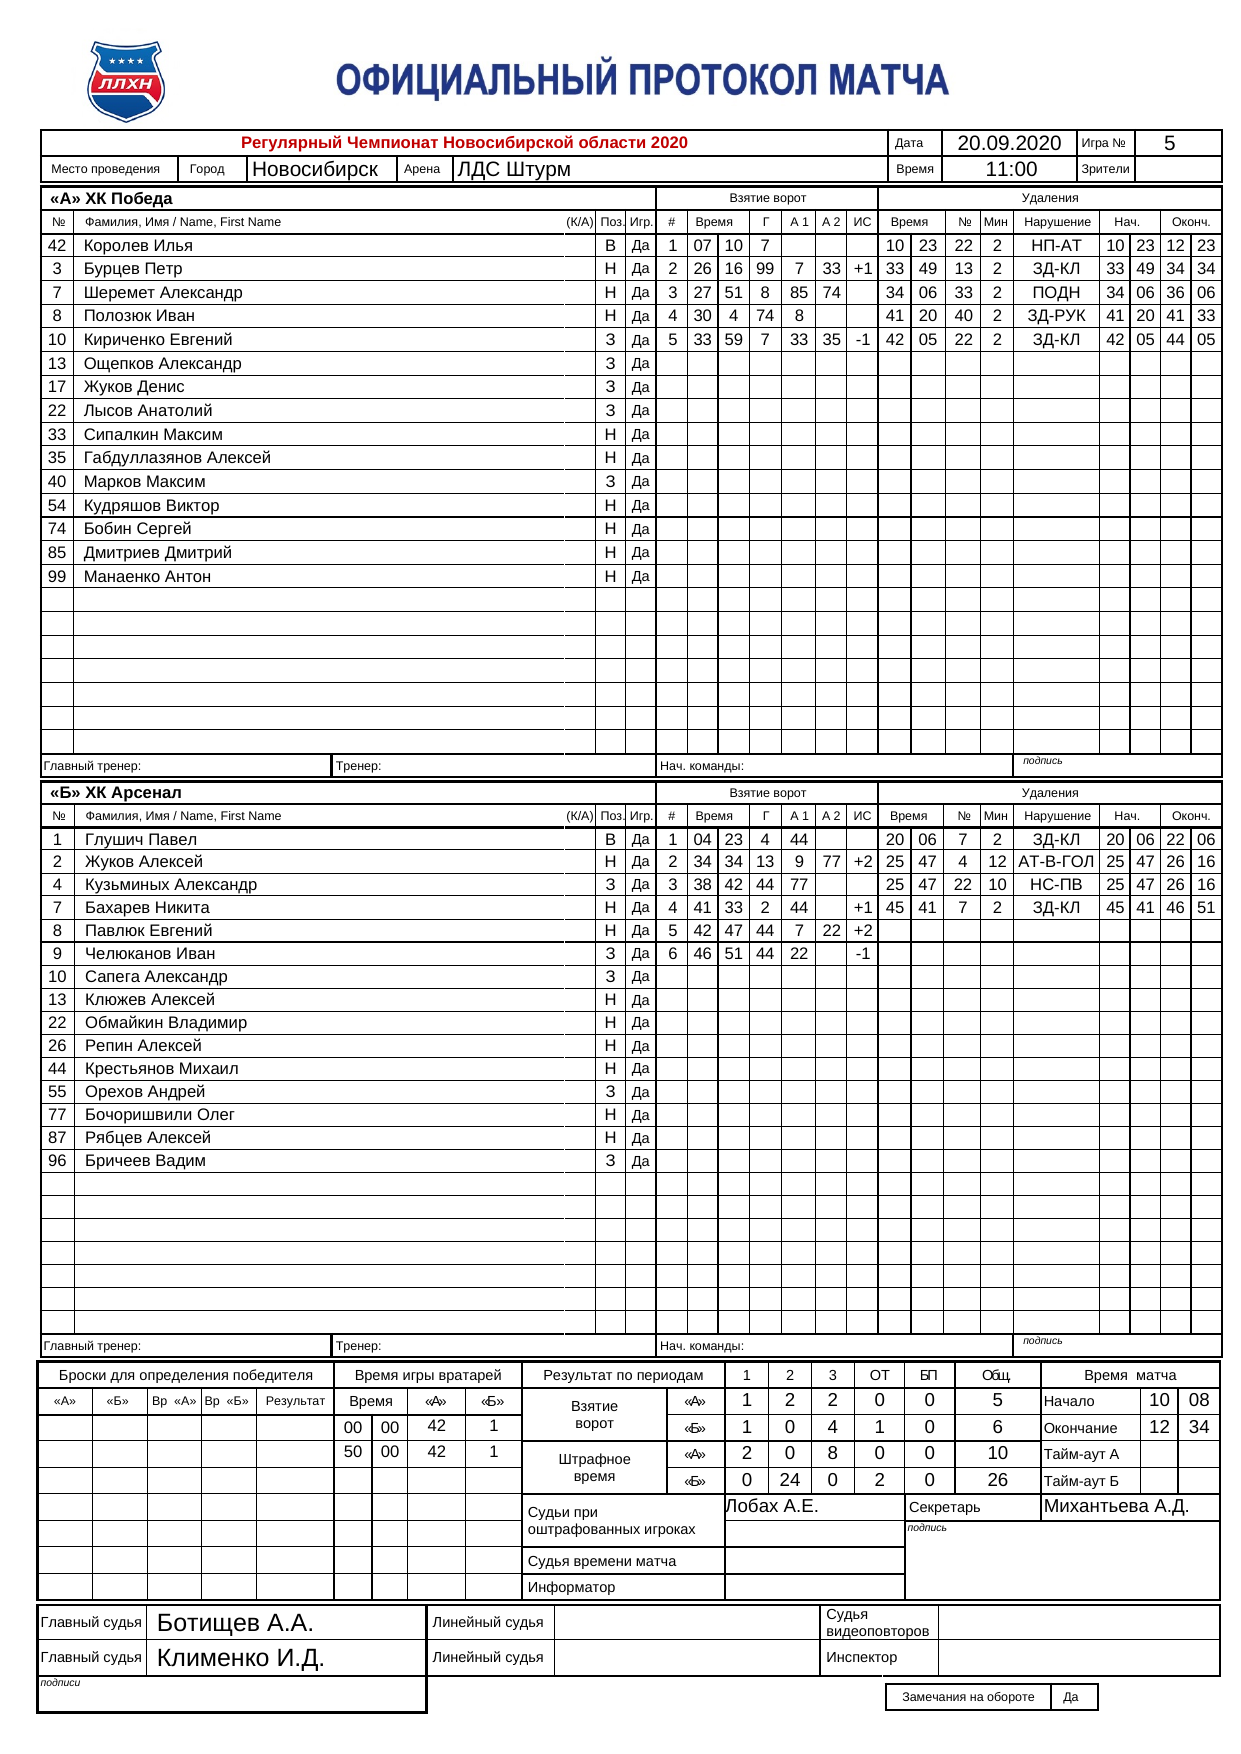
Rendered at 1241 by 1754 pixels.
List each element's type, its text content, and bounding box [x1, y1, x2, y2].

table_cell [750, 683, 781, 706]
table_cell [39, 1574, 92, 1599]
table_cell [1192, 588, 1221, 611]
table_cell [688, 989, 717, 1011]
table_cell 1 [726, 1415, 768, 1440]
table_cell [657, 1196, 687, 1218]
table_cell Бобин Сергей [74, 518, 564, 540]
table_cell 3 [42, 257, 73, 280]
table_cell [626, 588, 655, 611]
table_cell [1099, 1682, 1220, 1711]
table_cell [688, 1265, 717, 1287]
table_cell 13 [750, 850, 781, 872]
table_cell [1161, 612, 1190, 634]
table_cell [93, 1521, 147, 1546]
table_cell Сипалкин Максим [74, 423, 564, 445]
table_cell [1131, 565, 1160, 587]
table_cell Да [626, 1104, 655, 1126]
table_cell [688, 1012, 717, 1033]
table_cell № [944, 805, 980, 826]
table_cell 36 [1161, 281, 1190, 303]
table_cell [782, 659, 815, 682]
table_cell 05 [1131, 328, 1160, 351]
table_cell [912, 1173, 943, 1195]
table_cell 85 [782, 281, 815, 303]
table_cell [657, 659, 687, 682]
table_cell Манаенко Антон [74, 565, 564, 587]
table_cell [1131, 518, 1160, 540]
table_cell [719, 1219, 749, 1241]
table_cell [782, 588, 815, 611]
table_cell [74, 683, 564, 706]
table_cell [782, 1173, 815, 1195]
table_cell [1131, 683, 1160, 706]
table_cell [1014, 1104, 1099, 1126]
table_cell Лысов Анатолий [74, 399, 564, 422]
table_cell ЛДС Штурм [454, 157, 887, 181]
table_cell 06 [1192, 281, 1221, 303]
table_cell 7 [782, 920, 815, 941]
table_cell Новосибирск [248, 157, 396, 181]
table_cell [626, 1196, 655, 1218]
table_cell [816, 1104, 846, 1126]
table_cell Нач. [1100, 211, 1160, 233]
table_cell [565, 541, 595, 564]
table_cell Главный тренер: [42, 1335, 330, 1356]
table_cell [879, 1127, 910, 1149]
table_cell [626, 1219, 655, 1241]
table_cell [912, 1058, 943, 1079]
table_cell 7 [944, 829, 980, 849]
table_cell 2 [750, 896, 781, 918]
table_cell 1 [726, 1389, 768, 1413]
table_cell [596, 1288, 625, 1310]
table_cell Бричеев Вадим [75, 1150, 564, 1172]
table_cell ПОДН [1014, 281, 1099, 303]
table_cell 30 [688, 305, 717, 327]
table_cell [946, 541, 980, 564]
table_cell [335, 1521, 371, 1546]
table_cell 00 [373, 1441, 407, 1467]
table_cell [719, 707, 749, 729]
table_cell Бахарев Никита [75, 896, 564, 918]
table_cell 8 [42, 305, 73, 327]
table_cell [782, 1104, 815, 1126]
table_cell [688, 1058, 717, 1079]
table_cell Жуков Денис [74, 376, 564, 398]
table_cell [944, 989, 980, 1011]
table_cell З [596, 966, 625, 987]
table_cell [565, 565, 595, 587]
table_cell Нач. команды: [657, 1335, 1012, 1356]
table_cell [782, 1242, 815, 1264]
table_cell [816, 1311, 846, 1333]
table_cell 00 [373, 1416, 407, 1440]
table_cell [912, 1196, 943, 1218]
table_cell [816, 707, 846, 729]
table_cell Нач. команды: [657, 755, 1012, 776]
table_cell [596, 1219, 625, 1241]
table_cell Вр «А» [148, 1389, 201, 1413]
table_cell [750, 423, 781, 445]
table_cell [596, 1196, 625, 1218]
table_cell [1192, 683, 1221, 706]
table_cell [879, 1081, 910, 1103]
table_cell [1192, 730, 1221, 753]
table_cell [1161, 683, 1190, 706]
table_cell [1161, 659, 1190, 682]
table_cell 9 [42, 943, 74, 964]
table_cell [750, 494, 781, 516]
table_cell [1100, 446, 1129, 469]
table_cell [1131, 966, 1160, 987]
table_cell [1100, 1012, 1129, 1033]
table_cell [1014, 1012, 1099, 1033]
table_cell [1131, 612, 1160, 634]
table_cell [1131, 588, 1160, 611]
table_cell [879, 920, 910, 941]
table_cell [1161, 636, 1190, 658]
table_cell [1192, 1081, 1221, 1103]
table_cell [816, 1035, 846, 1057]
table_cell [1100, 943, 1129, 964]
table_cell [1100, 494, 1129, 516]
table_cell [1014, 1058, 1099, 1079]
table_cell [373, 1574, 407, 1599]
table_cell 44 [1161, 328, 1190, 351]
table_cell [1100, 1035, 1129, 1057]
table_cell [782, 470, 815, 493]
table_cell [596, 1242, 625, 1264]
table_cell [202, 1547, 256, 1573]
table_cell [1014, 636, 1099, 658]
table_cell [688, 470, 717, 493]
table_cell [1131, 1288, 1160, 1310]
table_cell Да [626, 376, 655, 398]
table_cell [657, 1311, 687, 1333]
table_cell [1161, 1058, 1190, 1079]
table_cell [1100, 1265, 1129, 1287]
table_cell [1141, 1468, 1177, 1493]
table_cell [1192, 612, 1221, 634]
table_cell 1 [466, 1441, 521, 1467]
table_cell [750, 1288, 781, 1310]
table_cell [373, 1494, 407, 1520]
table_cell Да [626, 1150, 655, 1172]
table_cell 59 [719, 328, 749, 351]
table_cell [912, 376, 945, 398]
table_cell Мин [981, 211, 1013, 233]
table_cell Да [626, 829, 655, 849]
table_cell [626, 612, 655, 634]
table_cell [847, 1012, 877, 1033]
table_cell [944, 920, 980, 941]
table_cell Да [626, 874, 655, 895]
table_cell Арена [398, 157, 452, 181]
table_cell [1014, 518, 1099, 540]
table_cell Поз. [596, 211, 625, 233]
table_cell [883, 1677, 1220, 1681]
table_cell [565, 235, 595, 256]
table_cell [912, 683, 945, 706]
table_cell 20 [912, 305, 945, 327]
table_cell 42 [688, 920, 717, 941]
table_cell [373, 1547, 407, 1573]
table_cell [816, 518, 846, 540]
table_cell [565, 399, 595, 422]
table_cell [39, 1521, 92, 1546]
table_cell [75, 1196, 564, 1218]
table_cell [373, 1521, 407, 1546]
table_cell [1192, 1242, 1221, 1264]
table_cell [782, 399, 815, 422]
table_cell [565, 1265, 595, 1287]
table_cell Н [596, 565, 625, 587]
table_cell [657, 1012, 687, 1033]
table_cell Секретарь [906, 1495, 1040, 1520]
table_cell Полозюк Иван [74, 305, 564, 327]
table_cell [1014, 943, 1099, 964]
table_cell [879, 1196, 910, 1218]
table_cell 4 [657, 896, 687, 918]
table_cell [1192, 541, 1221, 564]
table_cell 40 [946, 305, 980, 327]
table_cell [981, 541, 1013, 564]
table_cell 33 [879, 257, 910, 280]
table_header Замечания на обороте [887, 1685, 1050, 1709]
table_cell [879, 659, 910, 682]
table_cell [657, 989, 687, 1011]
table_cell 06 [912, 281, 945, 303]
table_cell Да [626, 494, 655, 516]
table_cell [1179, 1441, 1219, 1467]
table_cell 10 [719, 235, 749, 256]
table_cell [750, 989, 781, 1011]
table_cell [816, 494, 846, 516]
table_cell [782, 376, 815, 398]
table_cell 0 [812, 1468, 854, 1493]
table_cell [75, 1242, 564, 1264]
table_cell [466, 1574, 521, 1599]
table_cell Н [596, 989, 625, 1011]
table_cell [939, 1640, 1219, 1675]
table_cell [816, 1127, 846, 1149]
table_cell 12 [1141, 1415, 1177, 1440]
table_cell [657, 1288, 687, 1310]
table_cell [981, 376, 1013, 398]
table_cell «Б» [93, 1389, 147, 1413]
table_cell [565, 518, 595, 540]
table_cell 0 [855, 1389, 904, 1413]
table_cell [912, 1242, 943, 1264]
table_cell [657, 1081, 687, 1103]
table_cell Крестьянов Михаил [75, 1058, 564, 1079]
table_header 3 [812, 1363, 854, 1387]
table_cell 41 [688, 896, 717, 918]
table_cell [335, 1574, 371, 1599]
table_cell [688, 1081, 717, 1103]
table_cell [75, 1311, 564, 1333]
table_cell [847, 235, 877, 256]
table_cell [726, 1575, 904, 1599]
table_cell [879, 1150, 910, 1172]
table_cell [981, 707, 1013, 729]
table_header Игра № [1078, 131, 1134, 155]
table_cell [782, 1058, 815, 1079]
table_cell [1100, 518, 1129, 540]
table_cell [750, 1035, 781, 1057]
table_cell [39, 1441, 92, 1467]
table_cell [202, 1521, 256, 1546]
table_cell 55 [42, 1081, 74, 1103]
table_cell [847, 541, 877, 564]
table_cell 13 [42, 989, 74, 1011]
table_cell 44 [750, 920, 781, 941]
table_cell В [596, 829, 625, 849]
table_cell [879, 1104, 910, 1126]
table_cell [1131, 1081, 1160, 1103]
table_cell Время [688, 211, 749, 233]
table_cell 06 [1192, 829, 1221, 849]
table_cell [1014, 565, 1099, 587]
table_cell [257, 1574, 333, 1599]
table_cell 38 [688, 874, 717, 895]
table_cell 3 [657, 281, 687, 303]
table_cell [847, 423, 877, 445]
table_cell [782, 730, 815, 753]
table_cell 26 [956, 1468, 1040, 1493]
table_cell Инспектор [821, 1640, 938, 1675]
table_cell [657, 612, 687, 634]
table_cell 49 [1131, 257, 1160, 280]
table_cell [750, 518, 781, 540]
table_cell [1100, 683, 1129, 706]
table_cell Тренер: [333, 1335, 655, 1356]
table_cell подпись [906, 1522, 1219, 1599]
table_cell [42, 1173, 74, 1195]
table_cell [657, 588, 687, 611]
table_cell 46 [1161, 896, 1190, 918]
table_cell [1161, 1265, 1190, 1287]
table_cell [981, 730, 1013, 753]
table_cell Да [626, 1035, 655, 1057]
table_cell [981, 920, 1013, 941]
table_cell 87 [42, 1127, 74, 1149]
table_cell [944, 1127, 980, 1149]
table_cell 8 [42, 920, 74, 941]
table_cell 10 [981, 874, 1013, 895]
table_cell [750, 707, 781, 729]
table_cell Поз. [596, 805, 625, 826]
table_cell [981, 518, 1013, 540]
table_cell [1131, 659, 1160, 682]
table_cell [565, 1104, 595, 1126]
table_cell [847, 966, 877, 987]
table_cell [565, 966, 595, 987]
table_cell 1 [42, 829, 74, 849]
table_cell 7 [750, 235, 781, 256]
table_cell З [596, 1150, 625, 1172]
table_cell [1161, 1035, 1190, 1057]
table_cell 33 [1192, 305, 1221, 327]
table_cell «А» [408, 1389, 465, 1413]
table_cell [816, 943, 846, 964]
table_cell Да [626, 518, 655, 540]
table_cell [565, 1219, 595, 1241]
table_cell [1192, 423, 1221, 445]
table_cell 0 [905, 1389, 954, 1413]
table_cell [1100, 1127, 1129, 1149]
table_cell Главный тренер: [42, 755, 330, 776]
table_cell [782, 612, 815, 634]
table_cell # [657, 805, 687, 826]
table_cell [847, 494, 877, 516]
table_cell 85 [42, 541, 73, 564]
table_header Удаления [879, 783, 1221, 803]
table_cell [408, 1574, 465, 1599]
table_cell 44 [782, 829, 815, 849]
table_cell [816, 730, 846, 753]
table_cell ЗД-КЛ [1014, 257, 1099, 280]
table_cell [1161, 989, 1190, 1011]
table_cell Да [626, 920, 655, 941]
table_cell Марков Максим [74, 470, 564, 493]
table_cell Информатор [523, 1575, 724, 1599]
table_cell [93, 1574, 147, 1599]
table_cell [981, 612, 1013, 634]
table_cell [626, 659, 655, 682]
table_cell [1100, 1150, 1129, 1172]
table_cell [981, 1104, 1013, 1126]
table_header 2 [769, 1363, 811, 1387]
table_cell [981, 446, 1013, 469]
table_cell 4 [944, 850, 980, 872]
table_cell 20 [1131, 305, 1160, 327]
table_cell [750, 1311, 781, 1333]
table_cell 23 [912, 235, 945, 256]
table_cell 34 [1179, 1415, 1219, 1440]
table_cell [1014, 707, 1099, 729]
table_cell (К/А) [565, 211, 595, 233]
table_cell ЗД-КЛ [1014, 328, 1099, 351]
table_cell 25 [1100, 874, 1129, 895]
table_cell [148, 1521, 201, 1546]
table_cell 22 [782, 943, 815, 964]
table_cell [879, 1035, 910, 1057]
table_header Взятие ворот [657, 188, 877, 209]
table_cell «Б » [466, 1389, 521, 1413]
table_cell Н [596, 257, 625, 280]
table_cell Н [596, 1127, 625, 1149]
table_cell 41 [912, 896, 943, 918]
table_cell [688, 1311, 717, 1333]
table_cell 20 [879, 829, 910, 849]
table_cell [912, 1219, 943, 1241]
table_cell [1192, 1173, 1221, 1195]
table_cell [879, 376, 910, 398]
table_cell Бочоришвили Олег [75, 1104, 564, 1126]
table_cell [1100, 636, 1129, 658]
table_cell Да [626, 399, 655, 422]
table_cell [1192, 376, 1221, 398]
table_cell [1131, 470, 1160, 493]
table_cell [912, 1311, 943, 1333]
table_cell [1161, 1288, 1190, 1310]
table_cell [565, 1081, 595, 1103]
table_cell [688, 352, 717, 374]
table_cell [1100, 1288, 1129, 1310]
table_cell [1014, 541, 1099, 564]
table_cell Судья видеоповторов [821, 1606, 938, 1639]
table_cell [565, 850, 595, 872]
table_cell [1161, 1196, 1190, 1218]
table_cell [257, 1547, 333, 1573]
table_cell [944, 1196, 980, 1218]
table_cell [981, 1058, 1013, 1079]
table_cell [1161, 1150, 1190, 1172]
table_cell 25 [1100, 850, 1129, 872]
table_cell Да [626, 989, 655, 1011]
table_cell [944, 1173, 980, 1195]
table_cell 22 [816, 920, 846, 941]
table_cell 44 [782, 896, 815, 918]
table_cell [1100, 541, 1129, 564]
table_cell [879, 1012, 910, 1033]
table_cell Тайм-аут А [1042, 1441, 1140, 1467]
table_cell [39, 1416, 92, 1440]
table_cell [688, 1104, 717, 1126]
table_cell [565, 707, 595, 729]
table_cell 2 [657, 850, 687, 872]
table_cell [750, 659, 781, 682]
table_cell Н [596, 1104, 625, 1126]
table_cell [1131, 920, 1160, 941]
table_cell 16 [719, 257, 749, 280]
table_cell 25 [879, 850, 910, 872]
table_cell [847, 1196, 877, 1218]
table_cell [1192, 399, 1221, 422]
table_cell [816, 399, 846, 422]
table_cell 0 [905, 1468, 954, 1493]
table_cell [750, 730, 781, 753]
table_cell 47 [912, 850, 943, 872]
table_cell [981, 565, 1013, 587]
table_cell [912, 612, 945, 634]
table_cell [816, 541, 846, 564]
table_cell 9 [782, 850, 815, 872]
table_cell Ощепков Александр [74, 352, 564, 374]
table_cell 0 [905, 1442, 954, 1467]
table_cell [816, 1150, 846, 1172]
table_cell 1 [657, 235, 687, 256]
table_cell Н [596, 305, 625, 327]
table_cell [1161, 730, 1190, 753]
table_cell Да [626, 1127, 655, 1149]
table_cell [657, 730, 687, 753]
table_cell [466, 1521, 521, 1546]
table_cell [782, 1265, 815, 1287]
table_cell подпись [1014, 755, 1221, 776]
table_cell [816, 446, 846, 469]
table_cell 45 [1100, 896, 1129, 918]
table_cell [782, 352, 815, 374]
table_cell [626, 683, 655, 706]
table_cell 34 [719, 850, 749, 872]
table_cell [946, 494, 980, 516]
table_cell [719, 1311, 749, 1333]
table_cell Г [750, 805, 781, 826]
table_cell 33 [719, 896, 749, 918]
table_cell [1131, 989, 1160, 1011]
table_cell [1014, 612, 1099, 634]
table_cell [74, 636, 564, 658]
table_cell 6 [956, 1415, 1040, 1440]
table_cell [946, 352, 980, 374]
table_cell 0 [905, 1415, 954, 1440]
table_cell [688, 541, 717, 564]
table_cell Взятие ворот [523, 1389, 666, 1440]
table_cell [879, 470, 910, 493]
table_cell «А» [668, 1442, 724, 1467]
table_cell [750, 966, 781, 987]
table_cell [782, 966, 815, 987]
table_cell [912, 707, 945, 729]
table_cell [1131, 352, 1160, 374]
table_cell Бурцев Петр [74, 257, 564, 280]
table_cell [782, 1219, 815, 1241]
table_cell Место проведения [42, 157, 177, 181]
table_cell А 1 [782, 211, 815, 233]
table_cell [39, 1468, 92, 1493]
table_cell [816, 1173, 846, 1195]
table_cell [1014, 352, 1099, 374]
table_cell 51 [719, 943, 749, 964]
table_cell 41 [1161, 305, 1190, 327]
table_cell [74, 588, 564, 611]
table_cell [1161, 352, 1190, 374]
table_cell 51 [1192, 896, 1221, 918]
table_cell 7 [42, 896, 74, 918]
table_cell [946, 376, 980, 398]
table_cell [42, 683, 73, 706]
table_cell [1100, 1104, 1129, 1126]
table_cell [565, 989, 595, 1011]
table_cell 74 [42, 518, 73, 540]
table_cell [42, 636, 73, 658]
table_cell [1014, 399, 1099, 422]
table_cell [912, 423, 945, 445]
table_cell 40 [42, 470, 73, 493]
table_cell [1100, 376, 1129, 398]
table_cell [1100, 1173, 1129, 1195]
table_cell Ботищев А.А. [147, 1606, 425, 1639]
table_cell [1192, 707, 1221, 729]
table_cell [1192, 989, 1221, 1011]
table_cell 7 [782, 257, 815, 280]
table_cell 7 [750, 328, 781, 351]
table_cell [847, 1035, 877, 1057]
table_cell Клюжев Алексей [75, 989, 564, 1011]
table_cell [565, 470, 595, 493]
table_cell [565, 305, 595, 327]
table_cell 2 [981, 257, 1013, 280]
table_cell [1131, 1150, 1160, 1172]
table_cell [879, 494, 910, 516]
table_cell Время [879, 805, 943, 826]
table_cell Да [626, 541, 655, 564]
table_cell [335, 1494, 371, 1520]
table_cell [782, 446, 815, 469]
table_cell [1014, 1265, 1099, 1287]
table_cell Кузьминых Александр [75, 874, 564, 895]
table_cell [750, 588, 781, 611]
table_cell ЗД-КЛ [1014, 829, 1099, 849]
table_cell [782, 1012, 815, 1033]
table_cell [719, 588, 749, 611]
table_cell [782, 1035, 815, 1057]
table_cell [565, 1058, 595, 1079]
table_cell 22 [1161, 829, 1190, 849]
table_cell [847, 1311, 877, 1333]
table_cell НП-АТ [1014, 235, 1099, 256]
table_cell [719, 1012, 749, 1033]
table_cell [719, 1150, 749, 1172]
table_cell 13 [42, 352, 73, 374]
table_cell [847, 305, 877, 327]
table_cell [1100, 1311, 1129, 1333]
table_cell [688, 1150, 717, 1172]
table_cell [1161, 1081, 1190, 1103]
table_cell [750, 636, 781, 658]
table_cell [565, 257, 595, 280]
table_cell [93, 1547, 147, 1573]
table_cell Нач. [1100, 805, 1160, 826]
table_cell [596, 1265, 625, 1287]
table_cell [879, 446, 910, 469]
table_cell З [596, 943, 625, 964]
table_cell [750, 470, 781, 493]
table_cell [782, 235, 815, 256]
table_cell 33 [42, 423, 73, 445]
table_cell [816, 470, 846, 493]
table_cell [946, 730, 980, 753]
table_cell [782, 1288, 815, 1310]
table_cell [981, 470, 1013, 493]
table_cell З [596, 470, 625, 493]
table_cell 77 [816, 850, 846, 872]
table_cell [847, 470, 877, 493]
table_cell подпись [1014, 1335, 1221, 1356]
table_cell «Б» [668, 1415, 724, 1440]
table_cell В [596, 235, 625, 256]
table_cell № [42, 805, 74, 826]
table_cell Да [626, 1081, 655, 1103]
table_cell [719, 1081, 749, 1103]
table_cell [42, 1242, 74, 1264]
table_cell [847, 707, 877, 729]
table_cell [816, 1012, 846, 1033]
table_cell [688, 376, 717, 398]
table_cell Дмитриев Дмитрий [74, 541, 564, 564]
table_cell [981, 1242, 1013, 1264]
table_cell [750, 352, 781, 374]
table_cell [1192, 1265, 1221, 1287]
table_cell [879, 1311, 910, 1333]
table_cell [565, 446, 595, 469]
table_cell Игр. [626, 211, 655, 233]
table_cell [847, 1173, 877, 1195]
table_cell 00 [335, 1416, 371, 1440]
table_cell 42 [408, 1416, 465, 1440]
table_cell [1192, 518, 1221, 540]
table_cell [1192, 1288, 1221, 1310]
table_cell [565, 376, 595, 398]
table_cell [912, 1150, 943, 1172]
table_header Броски для определения победителя [39, 1363, 333, 1387]
table_cell 23 [1131, 235, 1160, 256]
table_cell [1179, 1468, 1219, 1493]
table_cell [1014, 376, 1099, 398]
table_cell [847, 1081, 877, 1103]
table_cell [565, 730, 595, 753]
table_cell [1014, 1196, 1099, 1218]
table_cell [981, 1127, 1013, 1149]
table_cell [847, 636, 877, 658]
table_cell Начало [1042, 1389, 1140, 1413]
table_cell [74, 612, 564, 634]
table_cell [750, 1058, 781, 1079]
table_cell Да [626, 257, 655, 280]
table_cell 34 [688, 850, 717, 872]
table_cell [1100, 1081, 1129, 1103]
table_cell [912, 636, 945, 658]
table_cell 33 [946, 281, 980, 303]
table_cell 4 [719, 305, 749, 327]
table_cell [1014, 1311, 1099, 1333]
table_cell [1192, 1219, 1221, 1241]
table_cell [981, 1265, 1013, 1287]
table_cell Орехов Андрей [75, 1081, 564, 1103]
table_cell [981, 636, 1013, 658]
table_cell [782, 565, 815, 587]
table_cell [912, 1035, 943, 1057]
table_cell 4 [750, 829, 781, 849]
table_cell 4 [812, 1415, 854, 1440]
table_cell «А» [668, 1389, 724, 1413]
table_cell [912, 1288, 943, 1310]
table_cell [657, 1219, 687, 1241]
table_cell [565, 874, 595, 895]
table_cell подписи [39, 1677, 425, 1711]
table_cell 46 [688, 943, 717, 964]
table_cell Вр «Б» [202, 1389, 256, 1413]
table_cell [912, 541, 945, 564]
table_cell [750, 1242, 781, 1264]
table_cell З [596, 1081, 625, 1103]
table_cell [1100, 588, 1129, 611]
table_cell [1131, 730, 1160, 753]
table_cell [939, 1606, 1219, 1639]
table_cell Зрители [1078, 157, 1134, 181]
table_cell [879, 730, 910, 753]
table_cell [944, 1012, 980, 1033]
table_cell [946, 423, 980, 445]
table_cell [1131, 1035, 1160, 1057]
table_cell [202, 1416, 256, 1440]
table_cell [688, 1219, 717, 1241]
table_cell Судьи при оштрафованных игроках [523, 1495, 724, 1546]
table_cell [565, 1288, 595, 1310]
table_cell [1131, 399, 1160, 422]
table_cell 47 [719, 920, 749, 941]
table_cell [257, 1416, 333, 1440]
table_cell [1192, 636, 1221, 658]
table_cell [1161, 707, 1190, 729]
table_cell [719, 541, 749, 564]
table_cell 07 [688, 235, 717, 256]
table_cell 20 [1100, 829, 1129, 849]
table_cell [1131, 707, 1160, 729]
table_cell [981, 494, 1013, 516]
table_cell 2 [42, 850, 74, 872]
table_cell Н [596, 896, 625, 918]
table_cell 22 [42, 399, 73, 422]
table_cell [981, 1035, 1013, 1057]
table_cell Н [596, 920, 625, 941]
table_cell ИС [847, 211, 877, 233]
table_cell 77 [782, 874, 815, 895]
table_cell 2 [981, 328, 1013, 351]
table_cell [688, 1035, 717, 1057]
table_cell [1100, 1196, 1129, 1218]
table_cell [1192, 446, 1221, 469]
table_cell Н [596, 541, 625, 564]
table_cell [1192, 966, 1221, 987]
table_cell [1100, 470, 1129, 493]
table_cell 33 [1100, 257, 1129, 280]
table_cell [719, 446, 749, 469]
table_cell № [42, 211, 73, 233]
table_cell [657, 494, 687, 516]
table_cell Клименко И.Д. [147, 1640, 425, 1675]
table_cell +2 [847, 920, 877, 941]
table_cell [1192, 920, 1221, 941]
table_cell [879, 518, 910, 540]
table_cell Габдуллазянов Алексей [74, 446, 564, 469]
table_cell 06 [1131, 829, 1160, 849]
table_cell [879, 1265, 910, 1287]
table_cell [719, 659, 749, 682]
table_cell 6 [657, 943, 687, 964]
table_header БП [905, 1363, 954, 1387]
table_cell А 2 [816, 805, 846, 826]
table_cell [912, 989, 943, 1011]
table_cell Главный судья [39, 1640, 146, 1675]
table_cell [879, 399, 910, 422]
table_cell [946, 707, 980, 729]
table_cell [879, 1288, 910, 1310]
table_cell [1161, 518, 1190, 540]
table_cell [657, 1127, 687, 1149]
table_cell [912, 1081, 943, 1103]
table_cell [981, 1311, 1013, 1333]
table_cell [657, 423, 687, 445]
table_cell [1161, 1242, 1190, 1264]
table_cell Г [750, 211, 781, 233]
table_cell [944, 1058, 980, 1079]
table_cell [1131, 1242, 1160, 1264]
table_cell НС-ПВ [1014, 874, 1099, 895]
table_cell 49 [912, 257, 945, 280]
table_cell 06 [1131, 281, 1160, 303]
table_cell 41 [879, 305, 910, 327]
table_cell Да [626, 896, 655, 918]
table_cell [879, 423, 910, 445]
table_cell Время [879, 211, 945, 233]
table_cell [657, 541, 687, 564]
table_header Дата [889, 131, 941, 155]
table_cell [782, 636, 815, 658]
table_cell [719, 1104, 749, 1126]
table_header Взятие ворот [657, 783, 877, 803]
table_cell [847, 446, 877, 469]
table_cell [408, 1494, 465, 1520]
table_cell [879, 989, 910, 1011]
table_cell Рябцев Алексей [75, 1127, 564, 1149]
table_header «Б» ХК Арсенал [42, 783, 655, 803]
table_cell [565, 1012, 595, 1033]
table_cell [596, 1173, 625, 1195]
table_cell [1192, 1012, 1221, 1033]
table_cell 35 [42, 446, 73, 469]
table_cell [912, 588, 945, 611]
table_cell 2 [981, 305, 1013, 327]
table_cell [1131, 1104, 1160, 1126]
table_cell [816, 1265, 846, 1287]
table_cell 1 [466, 1416, 521, 1440]
table_cell [946, 470, 980, 493]
table_cell [596, 636, 625, 658]
table_header Общ. [956, 1363, 1040, 1387]
table_cell [1100, 612, 1129, 634]
table_cell ИС [847, 805, 877, 826]
table_cell [565, 1242, 595, 1264]
table_cell [626, 636, 655, 658]
table_cell [946, 399, 980, 422]
table_header «А» ХК Победа [42, 188, 655, 209]
table_cell [626, 1311, 655, 1333]
table_cell [42, 1288, 74, 1310]
table_cell [782, 423, 815, 445]
table_cell З [596, 328, 625, 351]
table_cell 44 [750, 943, 781, 964]
table_cell [565, 1127, 595, 1149]
table_cell [879, 636, 910, 658]
table_header Результат по периодам [523, 1363, 724, 1387]
table_cell 27 [688, 281, 717, 303]
table_cell 8 [812, 1442, 854, 1467]
table_cell [782, 1196, 815, 1218]
table_cell [750, 612, 781, 634]
table_cell [688, 518, 717, 540]
table_cell [657, 707, 687, 729]
table_cell [74, 659, 564, 682]
table_cell [1014, 1219, 1099, 1241]
table_cell [944, 1081, 980, 1103]
table_cell [1192, 1150, 1221, 1172]
table_cell 10 [1141, 1389, 1177, 1413]
table_cell [1192, 470, 1221, 493]
table_cell [946, 565, 980, 587]
table_cell [981, 588, 1013, 611]
table_cell 13 [946, 257, 980, 280]
table_cell [719, 966, 749, 987]
table_cell [816, 1081, 846, 1103]
table_cell [816, 1196, 846, 1218]
table_cell [1161, 470, 1190, 493]
table_cell [816, 588, 846, 611]
table_cell [946, 659, 980, 682]
table_cell 10 [42, 966, 74, 987]
table_cell [719, 376, 749, 398]
table_cell [42, 659, 73, 682]
table_cell +2 [847, 850, 877, 872]
table_cell 10 [879, 235, 910, 256]
table_cell [816, 966, 846, 987]
table_cell [596, 683, 625, 706]
table_cell [750, 446, 781, 469]
table_cell [1014, 1288, 1099, 1310]
table_cell 22 [944, 874, 980, 895]
table_cell [565, 1035, 595, 1057]
table_cell [657, 1242, 687, 1264]
table_cell [688, 1196, 717, 1218]
table_header 1 [726, 1363, 768, 1387]
table_cell 16 [1192, 874, 1221, 895]
table_cell [879, 1242, 910, 1264]
table_header Удаления [879, 188, 1221, 209]
table_cell [750, 1196, 781, 1218]
table_cell [879, 683, 910, 706]
table_cell 10 [42, 328, 73, 351]
table_cell [981, 966, 1013, 987]
table_cell [912, 659, 945, 682]
table_cell [912, 1012, 943, 1033]
table_cell [257, 1494, 333, 1520]
table_cell [847, 659, 877, 682]
table_cell [816, 659, 846, 682]
table_cell АТ-В-ГОЛ [1014, 850, 1099, 872]
table_cell [1100, 730, 1129, 753]
table_cell [93, 1494, 147, 1520]
table_cell Нарушение [1014, 805, 1099, 826]
table_cell [1014, 1035, 1099, 1057]
table_cell [1136, 157, 1221, 181]
table_cell [912, 565, 945, 587]
table_cell [719, 1265, 749, 1287]
table_cell 2 [657, 257, 687, 280]
table_cell Да [626, 352, 655, 374]
table_cell 16 [1192, 850, 1221, 872]
table_cell [1100, 659, 1129, 682]
table_cell 47 [1131, 874, 1160, 895]
table_cell [847, 518, 877, 540]
table_cell [726, 1548, 904, 1573]
table_cell [719, 1173, 749, 1195]
table_cell 35 [816, 328, 846, 351]
table_cell Михантьева А.Д. [1042, 1495, 1219, 1520]
table_cell [879, 1219, 910, 1241]
table_header Да [1052, 1685, 1097, 1709]
table_cell З [596, 399, 625, 422]
table_cell [74, 707, 564, 729]
table_cell [879, 1173, 910, 1195]
table_cell [782, 1127, 815, 1149]
table_cell [1100, 423, 1129, 445]
table_cell Окончание [1042, 1415, 1140, 1440]
table_cell 23 [719, 829, 749, 849]
table_cell [981, 659, 1013, 682]
table_cell [847, 1288, 877, 1310]
table_cell Да [626, 850, 655, 872]
table_cell [408, 1521, 465, 1546]
table_cell [596, 659, 625, 682]
table_cell [1014, 1081, 1099, 1103]
table_cell 05 [912, 328, 945, 351]
table_cell [93, 1416, 147, 1440]
table_cell А 1 [782, 805, 815, 826]
table_cell [565, 829, 595, 849]
table_cell [912, 352, 945, 374]
table_cell [657, 1173, 687, 1195]
table_cell [1100, 966, 1129, 987]
table_cell 42 [408, 1441, 465, 1467]
table_cell [565, 636, 595, 658]
table_cell 41 [1131, 896, 1160, 918]
table_cell [1014, 423, 1099, 445]
table_cell [816, 829, 846, 849]
table_cell Время [335, 1389, 407, 1413]
table_cell 42 [719, 874, 749, 895]
table_cell [981, 352, 1013, 374]
table_cell Игр. [626, 805, 655, 826]
table_cell 5 [657, 328, 687, 351]
table_cell 22 [946, 328, 980, 351]
table_cell [816, 1242, 846, 1264]
table_cell [257, 1468, 333, 1493]
table_cell [1161, 1173, 1190, 1195]
table_cell [657, 352, 687, 374]
table_cell [1161, 565, 1190, 587]
table_cell +1 [847, 896, 877, 918]
table_cell [879, 707, 910, 729]
table_cell [1192, 565, 1221, 587]
table_cell [1131, 1058, 1160, 1079]
table_cell [981, 1219, 1013, 1241]
table_cell [981, 989, 1013, 1011]
table_cell 74 [750, 305, 781, 327]
table_cell [688, 659, 717, 682]
table_cell Н [596, 1058, 625, 1079]
table_cell [1141, 1441, 1177, 1467]
table_cell 2 [769, 1389, 811, 1413]
table_cell [657, 966, 687, 987]
table_cell [1161, 1104, 1190, 1126]
table_header Регулярный Чемпионат Новосибирской области 2020 [42, 131, 887, 155]
table_cell [626, 1242, 655, 1264]
table_cell [879, 943, 910, 964]
table_cell [42, 1265, 74, 1287]
table_cell [946, 636, 980, 658]
table_cell [408, 1468, 465, 1493]
table_cell [688, 588, 717, 611]
table_cell [816, 874, 846, 895]
table_cell Город [179, 157, 246, 181]
picture [5, 28, 1179, 129]
table_cell 4 [42, 874, 74, 895]
table_cell [565, 352, 595, 374]
table_cell 26 [1161, 874, 1190, 895]
table_cell [565, 1173, 595, 1195]
table_cell Глушич Павел [75, 829, 564, 849]
table_cell [879, 612, 910, 634]
table_cell З [596, 352, 625, 374]
table_cell [93, 1441, 147, 1467]
table_cell Н [596, 423, 625, 445]
table_cell 7 [42, 281, 73, 303]
table_cell 44 [42, 1058, 74, 1079]
table_cell [688, 636, 717, 658]
table_cell 0 [769, 1415, 811, 1440]
table_cell [782, 1081, 815, 1103]
table_cell [912, 1127, 943, 1149]
table_cell [1014, 494, 1099, 516]
table_cell [816, 1288, 846, 1310]
table_cell [912, 399, 945, 422]
table_cell 26 [1161, 850, 1190, 872]
table_cell [596, 1311, 625, 1333]
table_cell [688, 399, 717, 422]
table_cell [257, 1521, 333, 1546]
table_cell [750, 376, 781, 398]
table_cell [879, 541, 910, 564]
table_cell 12 [981, 850, 1013, 872]
table_cell [847, 399, 877, 422]
table_cell [719, 730, 749, 753]
table_cell Обмайкин Владимир [75, 1012, 564, 1033]
table_cell [688, 494, 717, 516]
table_cell 2 [855, 1468, 904, 1493]
table_cell [1131, 943, 1160, 964]
table_cell [565, 1311, 595, 1333]
table_cell [1161, 541, 1190, 564]
table_cell [466, 1494, 521, 1520]
table_cell Н [596, 446, 625, 469]
table_cell [847, 352, 877, 374]
table_header 20.09.2020 [943, 131, 1076, 155]
table_cell 33 [816, 257, 846, 280]
table_cell [1014, 683, 1099, 706]
table_cell [565, 896, 595, 918]
table_cell [847, 1242, 877, 1264]
table_cell [657, 470, 687, 493]
table_cell [42, 1219, 74, 1241]
table_cell Линейный судья [428, 1640, 554, 1675]
table_cell 45 [879, 896, 910, 918]
table_cell [719, 470, 749, 493]
table_cell [1014, 446, 1099, 469]
table_cell Кириченко Евгений [74, 328, 564, 351]
table_cell [335, 1468, 371, 1493]
table_cell [946, 446, 980, 469]
table_cell [1014, 1242, 1099, 1264]
table_cell 33 [688, 328, 717, 351]
table_cell [879, 588, 910, 611]
table_cell [719, 1127, 749, 1149]
table_cell [847, 565, 877, 587]
table_cell [944, 1150, 980, 1172]
table_cell [657, 399, 687, 422]
table_cell [373, 1468, 407, 1493]
table_cell 3 [657, 874, 687, 895]
table_cell [1131, 376, 1160, 398]
table_cell [946, 518, 980, 540]
table_cell [981, 1173, 1013, 1195]
table_cell [944, 1265, 980, 1287]
table_cell [148, 1416, 201, 1440]
table_cell 22 [946, 235, 980, 256]
table_cell [1100, 399, 1129, 422]
table_cell [847, 1265, 877, 1287]
table_cell [1131, 494, 1160, 516]
table_cell 06 [912, 829, 943, 849]
table_cell [981, 1288, 1013, 1310]
table_cell 8 [782, 305, 815, 327]
table_cell [75, 1265, 564, 1287]
table_cell [148, 1547, 201, 1573]
table_cell [944, 1104, 980, 1126]
table_cell [1014, 470, 1099, 493]
table_cell [782, 1311, 815, 1333]
table_cell [565, 1196, 595, 1218]
table_cell 22 [42, 1012, 74, 1033]
table_cell [565, 943, 595, 964]
table_cell [1192, 1127, 1221, 1149]
table_cell Н [596, 281, 625, 303]
table_cell [750, 1127, 781, 1149]
table_cell 50 [335, 1441, 371, 1467]
table_cell [912, 966, 943, 987]
table_cell 2 [812, 1389, 854, 1413]
table_cell 23 [1192, 235, 1221, 256]
table_cell [257, 1441, 333, 1467]
table_cell [657, 565, 687, 587]
table_cell [202, 1468, 256, 1493]
table_cell [1161, 446, 1190, 469]
table_cell [596, 588, 625, 611]
table_cell [719, 399, 749, 422]
table_cell [782, 683, 815, 706]
table_cell [847, 683, 877, 706]
table_cell 33 [782, 328, 815, 351]
table_cell Оконч. [1161, 211, 1221, 233]
table_cell [981, 683, 1013, 706]
table_cell [816, 305, 846, 327]
table_cell 08 [1179, 1389, 1219, 1413]
table_cell [565, 1150, 595, 1172]
table_cell [719, 1288, 749, 1310]
table_header Время игры вратарей [335, 1363, 521, 1387]
table_cell [879, 966, 910, 987]
table_cell [944, 1288, 980, 1310]
table_cell [847, 1219, 877, 1241]
table_cell [944, 1311, 980, 1333]
table_cell [1100, 707, 1129, 729]
table_cell [93, 1468, 147, 1493]
table_cell Да [626, 328, 655, 351]
table_cell [202, 1441, 256, 1467]
table_cell [719, 636, 749, 658]
table_cell [847, 1104, 877, 1126]
table_cell [657, 1150, 687, 1172]
table_cell [944, 1219, 980, 1241]
table_cell [946, 683, 980, 706]
table_cell [148, 1441, 201, 1467]
table_cell 47 [912, 874, 943, 895]
table_cell Время [688, 805, 749, 826]
table_cell Да [626, 281, 655, 303]
table_cell 25 [879, 874, 910, 895]
table_cell 77 [42, 1104, 74, 1126]
table_cell [879, 352, 910, 374]
table_cell [1131, 1012, 1160, 1033]
table_cell # [657, 211, 687, 233]
table_cell 1 [855, 1415, 904, 1440]
table_cell [74, 730, 564, 753]
table_cell [565, 659, 595, 682]
table_cell Н [596, 1012, 625, 1033]
table_cell [565, 423, 595, 445]
table_cell [847, 730, 877, 753]
table_cell [750, 1173, 781, 1195]
table_cell [626, 707, 655, 729]
table_cell [565, 683, 595, 706]
table_cell [847, 1150, 877, 1172]
table_cell Н [596, 518, 625, 540]
table_cell 10 [956, 1442, 1040, 1467]
table_cell [1014, 1150, 1099, 1172]
table_cell [719, 1196, 749, 1218]
table_cell А 2 [816, 211, 846, 233]
table_cell 42 [1100, 328, 1129, 351]
table_cell Да [626, 943, 655, 964]
table_cell [565, 281, 595, 303]
table_cell [1131, 1265, 1160, 1287]
table_cell [816, 989, 846, 1011]
table_cell Время [889, 157, 941, 181]
table_cell Челюканов Иван [75, 943, 564, 964]
table_cell [466, 1547, 521, 1573]
table_cell [42, 612, 73, 634]
table_cell Мин [981, 805, 1013, 826]
table_cell [816, 235, 846, 256]
table_cell [1131, 1219, 1160, 1241]
table_cell Шеремет Александр [74, 281, 564, 303]
table_cell [657, 1058, 687, 1079]
table_cell 96 [42, 1150, 74, 1172]
table_cell [75, 1219, 564, 1241]
table_cell -1 [847, 328, 877, 351]
table_cell [782, 494, 815, 516]
table_cell [944, 943, 980, 964]
table_cell [981, 1081, 1013, 1103]
table_cell Да [626, 565, 655, 587]
table_cell [912, 943, 943, 964]
table_cell [1192, 1196, 1221, 1218]
table_cell 42 [879, 328, 910, 351]
table_cell [596, 730, 625, 753]
table_cell Линейный судья [428, 1606, 554, 1639]
table_cell [1192, 1035, 1221, 1057]
table_cell [981, 1012, 1013, 1033]
table_cell [1131, 446, 1160, 469]
table_cell Н [596, 850, 625, 872]
table_cell [816, 376, 846, 398]
table_cell Штрафное время [523, 1442, 666, 1493]
table_cell [719, 423, 749, 445]
table_cell [847, 588, 877, 611]
table_cell [688, 565, 717, 587]
table_cell [719, 612, 749, 634]
table_cell Тайм-аут Б [1042, 1468, 1140, 1493]
table_cell Оконч. [1161, 805, 1221, 826]
table_cell [782, 518, 815, 540]
table_cell [565, 494, 595, 516]
table_cell [626, 1173, 655, 1195]
table_cell [1100, 920, 1129, 941]
table_cell [816, 896, 846, 918]
table_cell Результат [257, 1389, 333, 1413]
table_cell [335, 1547, 371, 1573]
table_cell [565, 328, 595, 351]
table_cell [657, 1104, 687, 1126]
table_cell [847, 829, 877, 849]
table_cell [879, 1058, 910, 1079]
table_cell Жуков Алексей [75, 850, 564, 872]
table_cell [981, 399, 1013, 422]
table_cell [75, 1173, 564, 1195]
table_cell [946, 612, 980, 634]
table_cell [688, 966, 717, 987]
table_cell [657, 376, 687, 398]
table_cell [75, 1288, 564, 1310]
table_cell 04 [688, 829, 717, 849]
table_cell Королев Илья [74, 235, 564, 256]
table_cell [408, 1547, 465, 1573]
table_cell 12 [1161, 235, 1190, 256]
table_cell [626, 730, 655, 753]
table_cell [1161, 376, 1190, 398]
table_cell [626, 1265, 655, 1287]
table_cell [912, 470, 945, 493]
table_cell [688, 1242, 717, 1264]
table_cell 51 [719, 281, 749, 303]
table_cell Н [596, 1035, 625, 1057]
table_cell [981, 1150, 1013, 1172]
table_cell [148, 1574, 201, 1599]
table_cell [1014, 588, 1099, 611]
table_cell 5 [657, 920, 687, 941]
table_cell [596, 612, 625, 634]
table_cell Кудряшов Виктор [74, 494, 564, 516]
table_cell [688, 1127, 717, 1149]
table_cell [1161, 943, 1190, 964]
table_cell [688, 1288, 717, 1310]
table_cell «Б» [668, 1468, 724, 1493]
table_cell [719, 1058, 749, 1079]
table_cell Судья времени матча [523, 1548, 724, 1573]
table_cell [1131, 423, 1160, 445]
table_cell [1100, 1242, 1129, 1264]
table_cell Да [626, 1012, 655, 1033]
table_cell [1161, 1127, 1190, 1149]
table_cell [719, 989, 749, 1011]
table_cell [750, 1012, 781, 1033]
table_cell [1014, 730, 1099, 753]
table_cell 47 [1131, 850, 1160, 872]
table_cell [1161, 494, 1190, 516]
table_cell Лобах А.Е. [726, 1495, 904, 1520]
table_cell ЗД-КЛ [1014, 896, 1099, 918]
table_cell 54 [42, 494, 73, 516]
table_cell [782, 541, 815, 564]
table_cell [1161, 399, 1190, 422]
table_cell 34 [879, 281, 910, 303]
table_cell [750, 541, 781, 564]
table_cell [912, 730, 945, 753]
table_cell [1014, 659, 1099, 682]
table_cell [1014, 920, 1099, 941]
table_cell 8 [750, 281, 781, 303]
table_cell [1161, 588, 1190, 611]
table_cell [1161, 920, 1190, 941]
table_cell [626, 1288, 655, 1310]
table_cell [1014, 1127, 1099, 1149]
table_cell [719, 518, 749, 540]
table_cell [847, 874, 877, 895]
table_cell [1131, 1173, 1160, 1195]
table_cell 0 [769, 1442, 811, 1467]
table_cell [1014, 966, 1099, 987]
table_cell 99 [42, 565, 73, 587]
table_cell [944, 966, 980, 987]
table_cell Да [626, 235, 655, 256]
table_cell [1192, 352, 1221, 374]
table_cell [565, 588, 595, 611]
table_cell [1161, 1219, 1190, 1241]
table_cell [1131, 541, 1160, 564]
table_cell [42, 707, 73, 729]
table_cell 2 [981, 829, 1013, 849]
table_cell [688, 730, 717, 753]
table_cell [657, 683, 687, 706]
table_cell [688, 446, 717, 469]
table_cell 05 [1192, 328, 1221, 351]
table_cell Да [626, 446, 655, 469]
table_cell [847, 612, 877, 634]
table_cell [981, 1196, 1013, 1218]
table_cell Да [626, 966, 655, 987]
table_cell [1014, 1173, 1099, 1195]
table_cell [816, 683, 846, 706]
table_cell [912, 446, 945, 469]
table_cell 26 [42, 1035, 74, 1057]
table_cell [912, 1265, 943, 1287]
table_cell [816, 1058, 846, 1079]
table_cell 2 [981, 235, 1013, 256]
table_cell [847, 281, 877, 303]
table_cell [555, 1640, 819, 1675]
table_cell [1192, 1058, 1221, 1079]
table_cell [688, 1173, 717, 1195]
table_cell [148, 1468, 201, 1493]
table_cell № [946, 211, 980, 233]
table_cell -1 [847, 943, 877, 964]
table_cell [1131, 636, 1160, 658]
table_cell [816, 612, 846, 634]
table_cell Да [626, 470, 655, 493]
table_cell 42 [42, 235, 73, 256]
table_cell [750, 1081, 781, 1103]
table_cell 34 [1161, 257, 1190, 280]
table_cell [1161, 966, 1190, 987]
table_cell [1100, 1219, 1129, 1241]
table_cell З [596, 874, 625, 895]
table_cell [657, 518, 687, 540]
table_header 5 [1136, 131, 1221, 155]
table_cell [912, 494, 945, 516]
table_cell [912, 1104, 943, 1126]
table_cell [847, 989, 877, 1011]
table_cell [944, 1035, 980, 1057]
table_cell [1161, 1311, 1190, 1333]
table_cell [944, 1242, 980, 1264]
table_cell [596, 707, 625, 729]
table_cell [1100, 1058, 1129, 1079]
table_cell 17 [42, 376, 73, 398]
table_cell 74 [816, 281, 846, 303]
table_cell [816, 636, 846, 658]
table_cell [39, 1494, 92, 1520]
table_cell Фамилия, Имя / Name, First Name [75, 805, 565, 826]
table_cell [750, 399, 781, 422]
table_cell +1 [847, 257, 877, 280]
table_cell [981, 423, 1013, 445]
table_cell [946, 588, 980, 611]
table_cell Павлюк Евгений [75, 920, 564, 941]
table_cell Да [626, 423, 655, 445]
table_cell [750, 1265, 781, 1287]
table_cell [1131, 1311, 1160, 1333]
table_cell [1100, 352, 1129, 374]
table_cell [1131, 1196, 1160, 1218]
table_cell [782, 1150, 815, 1172]
table_cell [719, 352, 749, 374]
table_cell [847, 1058, 877, 1079]
table_cell [719, 1242, 749, 1264]
table_cell 44 [750, 874, 781, 895]
table_cell [1014, 989, 1099, 1011]
table_cell Фамилия, Имя / Name, First Name [74, 211, 565, 233]
table_cell 2 [981, 281, 1013, 303]
table_cell [688, 612, 717, 634]
table_cell Главный судья [39, 1606, 146, 1639]
table_cell Да [626, 1058, 655, 1079]
table_cell [148, 1494, 201, 1520]
table_cell [657, 1265, 687, 1287]
table_cell [912, 920, 943, 941]
table_cell [1161, 1012, 1190, 1033]
table_cell 1 [657, 829, 687, 849]
table_cell [657, 636, 687, 658]
table_cell 24 [769, 1468, 811, 1493]
table_cell [816, 352, 846, 374]
table_cell Нарушение [1014, 211, 1099, 233]
table_cell 11:00 [943, 157, 1076, 181]
table_cell ЗД-РУК [1014, 305, 1099, 327]
table_cell [719, 565, 749, 587]
table_header Время матча [1042, 1363, 1219, 1387]
table_cell Н [596, 494, 625, 516]
table_cell 2 [981, 896, 1013, 918]
table_cell З [596, 376, 625, 398]
table_cell [1192, 1311, 1221, 1333]
table_cell [565, 920, 595, 941]
table_cell [1100, 565, 1129, 587]
table_cell Сапега Александр [75, 966, 564, 987]
table_cell [42, 1311, 74, 1333]
table_cell [782, 989, 815, 1011]
table_cell [42, 588, 73, 611]
table_cell 34 [1100, 281, 1129, 303]
table_cell [750, 1219, 781, 1241]
table_cell [1192, 943, 1221, 964]
table_cell [42, 730, 73, 753]
table_cell [750, 1150, 781, 1172]
table_cell [847, 1127, 877, 1149]
table_cell [466, 1468, 521, 1493]
table_cell [565, 612, 595, 634]
table_cell [816, 423, 846, 445]
table_cell [726, 1521, 904, 1546]
table_cell 5 [956, 1389, 1040, 1413]
table_cell 0 [855, 1442, 904, 1467]
table_cell [981, 943, 1013, 964]
table_cell Да [626, 305, 655, 327]
table_cell Тренер: [333, 755, 655, 776]
table_cell [879, 565, 910, 587]
table_cell [202, 1494, 256, 1520]
table_cell [847, 376, 877, 398]
table_cell 41 [1100, 305, 1129, 327]
table_cell 0 [726, 1468, 768, 1493]
table_cell [816, 565, 846, 587]
table_cell [555, 1606, 819, 1639]
table_cell [39, 1547, 92, 1573]
table_cell 99 [750, 257, 781, 280]
table_cell 2 [726, 1442, 768, 1467]
table_cell [816, 1219, 846, 1241]
table_cell [782, 707, 815, 729]
table_cell [202, 1574, 256, 1599]
table_cell [1100, 989, 1129, 1011]
table_cell [688, 423, 717, 445]
table_cell [42, 1196, 74, 1218]
table_cell [719, 683, 749, 706]
table_cell [1192, 1104, 1221, 1126]
table_cell 34 [1192, 257, 1221, 280]
table_cell [750, 565, 781, 587]
table_cell 4 [657, 305, 687, 327]
table_cell «А» [39, 1389, 92, 1413]
table_cell [657, 446, 687, 469]
table_cell [428, 1677, 882, 1711]
table_cell [1192, 494, 1221, 516]
table_cell (К/А) [565, 805, 595, 826]
table_cell 7 [944, 896, 980, 918]
table_cell [750, 1104, 781, 1126]
table_cell [1192, 659, 1221, 682]
table_cell 10 [1100, 235, 1129, 256]
table_cell [688, 683, 717, 706]
table_cell [688, 707, 717, 729]
table_cell [719, 1035, 749, 1057]
table_header ОТ [855, 1363, 904, 1387]
table_cell 26 [688, 257, 717, 280]
table_cell [912, 518, 945, 540]
table_cell Репин Алексей [75, 1035, 564, 1057]
table_cell [719, 494, 749, 516]
table_cell [657, 1035, 687, 1057]
table_cell [1161, 423, 1190, 445]
table_cell [1131, 1127, 1160, 1149]
